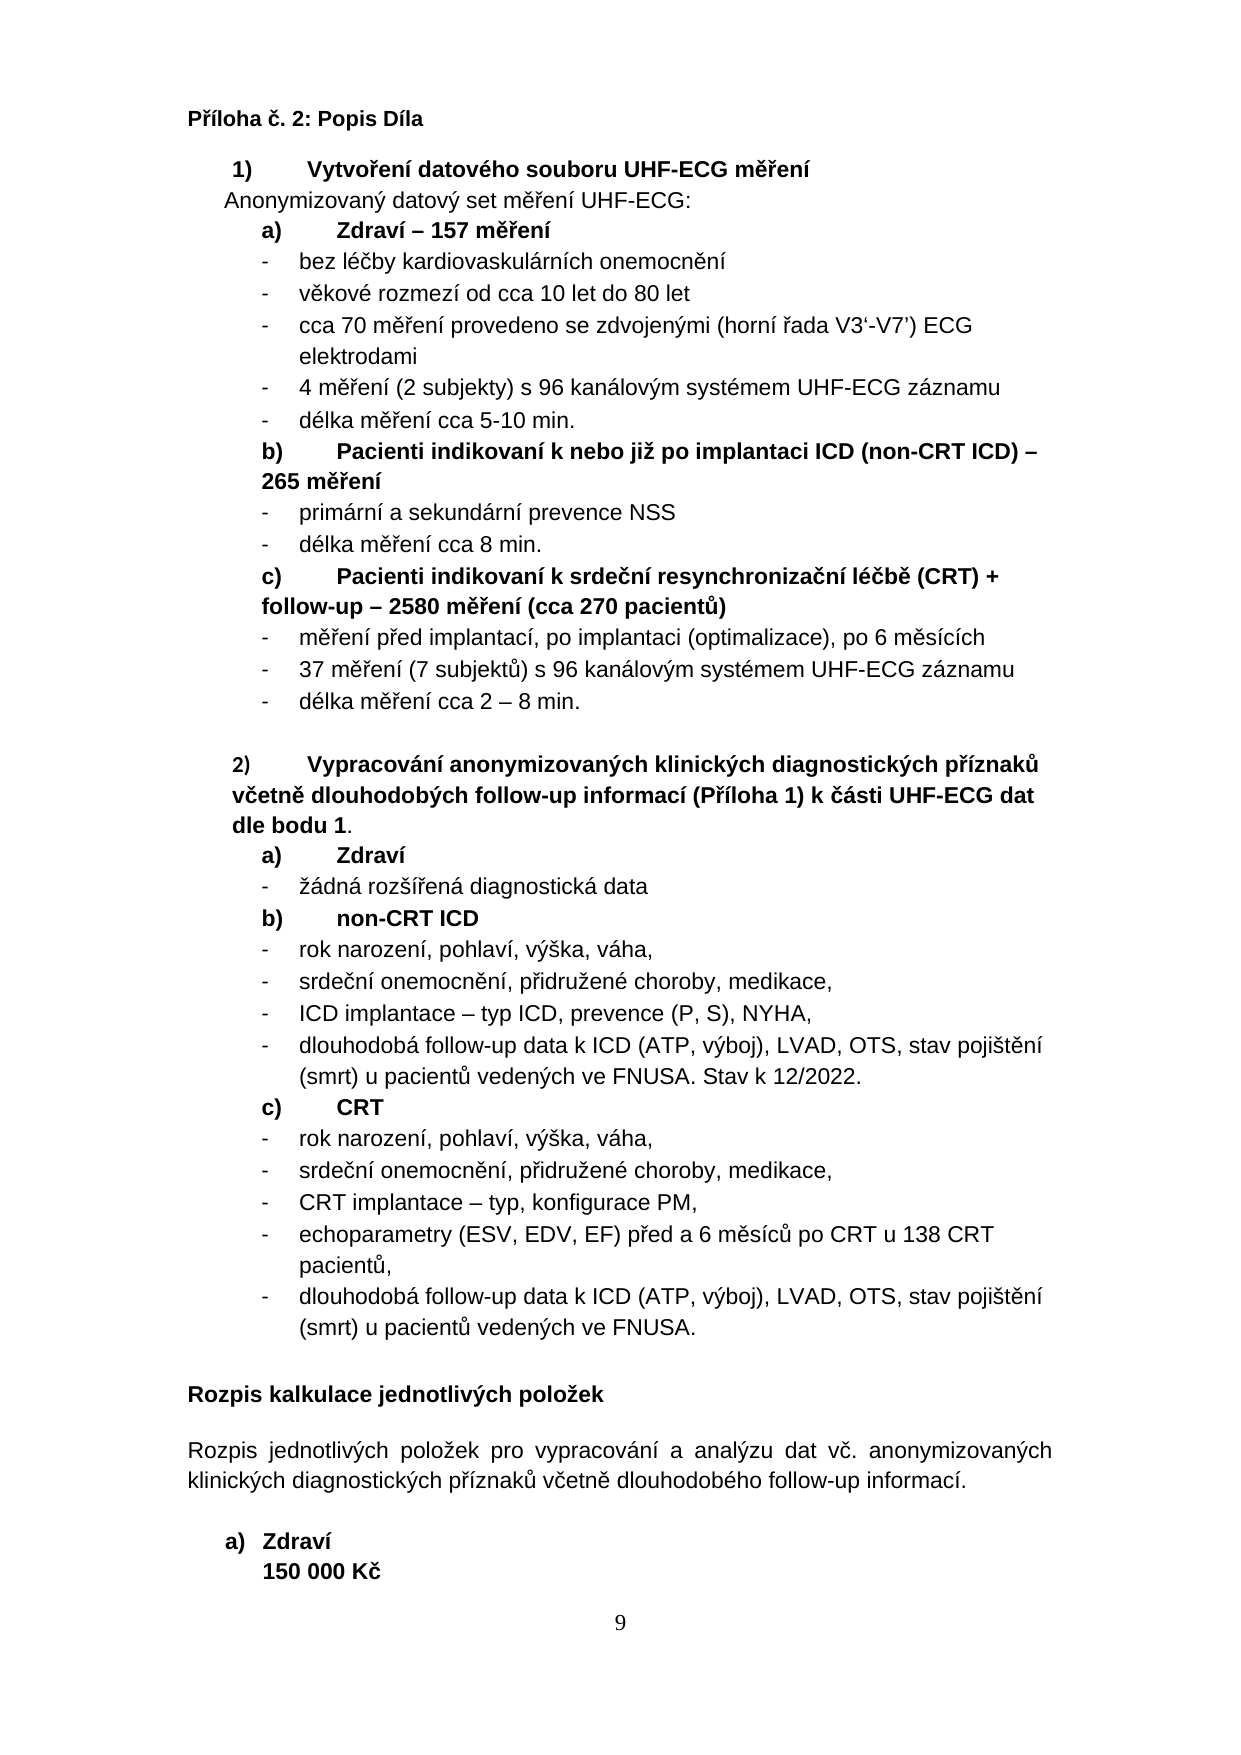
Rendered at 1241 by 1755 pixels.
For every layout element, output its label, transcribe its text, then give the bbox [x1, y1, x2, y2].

list CRT [261, 1093, 1053, 1120]
list Vypracování anonymizovaných klinických diagnostických příznaků včetně dlouhodobých follow-up informací (Příloha 1) k části UHF-ECG dat dle bodu 1. [232, 750, 1053, 838]
list CRT implantace – typ, konfigurace PM, [261, 1188, 1053, 1216]
list primární a sekundární prevence NSS [261, 498, 1053, 526]
text Anonymizovaný datový set měření UHF-ECG: [187, 187, 1053, 213]
list Pacienti indikovaní k nebo již po implantaci ICD (non-CRT ICD) – 265 měření [261, 438, 1053, 494]
list věkové rozmezí od cca 10 let do 80 let [261, 279, 1053, 307]
list 4 měření (2 subjekty) s 96 kanálovým systémem UHF-ECG záznamu [261, 373, 1053, 402]
list rok narození, pohlaví, výška, váha, [261, 1124, 1053, 1152]
list délka měření cca 5-10 min. [261, 406, 1053, 434]
list bez léčby kardiovaskulárních onemocnění [261, 247, 1053, 275]
list srdeční onemocnění, přidružené choroby, medikace, [261, 1156, 1053, 1184]
list Zdraví [261, 842, 1053, 868]
list non-CRT ICD [261, 904, 1053, 931]
text 150 000 Kč [262, 1558, 1053, 1584]
list rok narození, pohlaví, výška, váha, [261, 935, 1053, 963]
list žádná rozšířená diagnostická data [261, 872, 1053, 900]
text Rozpis jednotlivých položek pro vypracování a analýzu dat vč. anonymizovaných klinických diagnostických příznaků včetně dlouhodobého follow-up informací. [187, 1437, 1053, 1494]
list Zdraví [225, 1528, 1053, 1554]
text Příloha č. 2: Popis Díla [187, 100, 1053, 131]
list dlouhodobá follow-up data k ICD (ATP, výboj), LVAD, OTS, stav pojištění (smrt) u pacientů vedených ve FNUSA. [261, 1282, 1053, 1341]
list dlouhodobá follow-up data k ICD (ATP, výboj), LVAD, OTS, stav pojištění (smrt) u pacientů vedených ve FNUSA. Stav k 12/2022. [261, 1031, 1053, 1089]
list echoparametry (ESV, EDV, EF) před a 6 měsíců po CRT u 138 CRT pacientů, [261, 1220, 1053, 1278]
list cca 70 měření provedeno se zdvojenými (horní řada V3‘-V7’) ECG elektrodami [261, 311, 1053, 370]
list srdeční onemocnění, přidružené choroby, medikace, [261, 967, 1053, 995]
list Pacienti indikovaní k srdeční resynchronizační léčbě (CRT) + follow-up – 2580 měření (cca 270 pacientů) [261, 563, 1053, 619]
list Zdraví – 157 měření [261, 217, 1053, 243]
list 37 měření (7 subjektů) s 96 kanálovým systémem UHF-ECG záznamu [261, 655, 1053, 683]
list ICD implantace – typ ICD, prevence (P, S), NYHA, [261, 999, 1053, 1027]
list délka měření cca 2 – 8 min. [261, 687, 1053, 716]
list Vytvoření datového souboru UHF-ECG měření [232, 156, 1053, 183]
text Rozpis kalkulace jednotlivých položek [187, 1376, 1053, 1407]
list délka měření cca 8 min. [261, 531, 1053, 558]
list měření před implantací, po implantaci (optimalizace), po 6 měsících [261, 623, 1053, 651]
